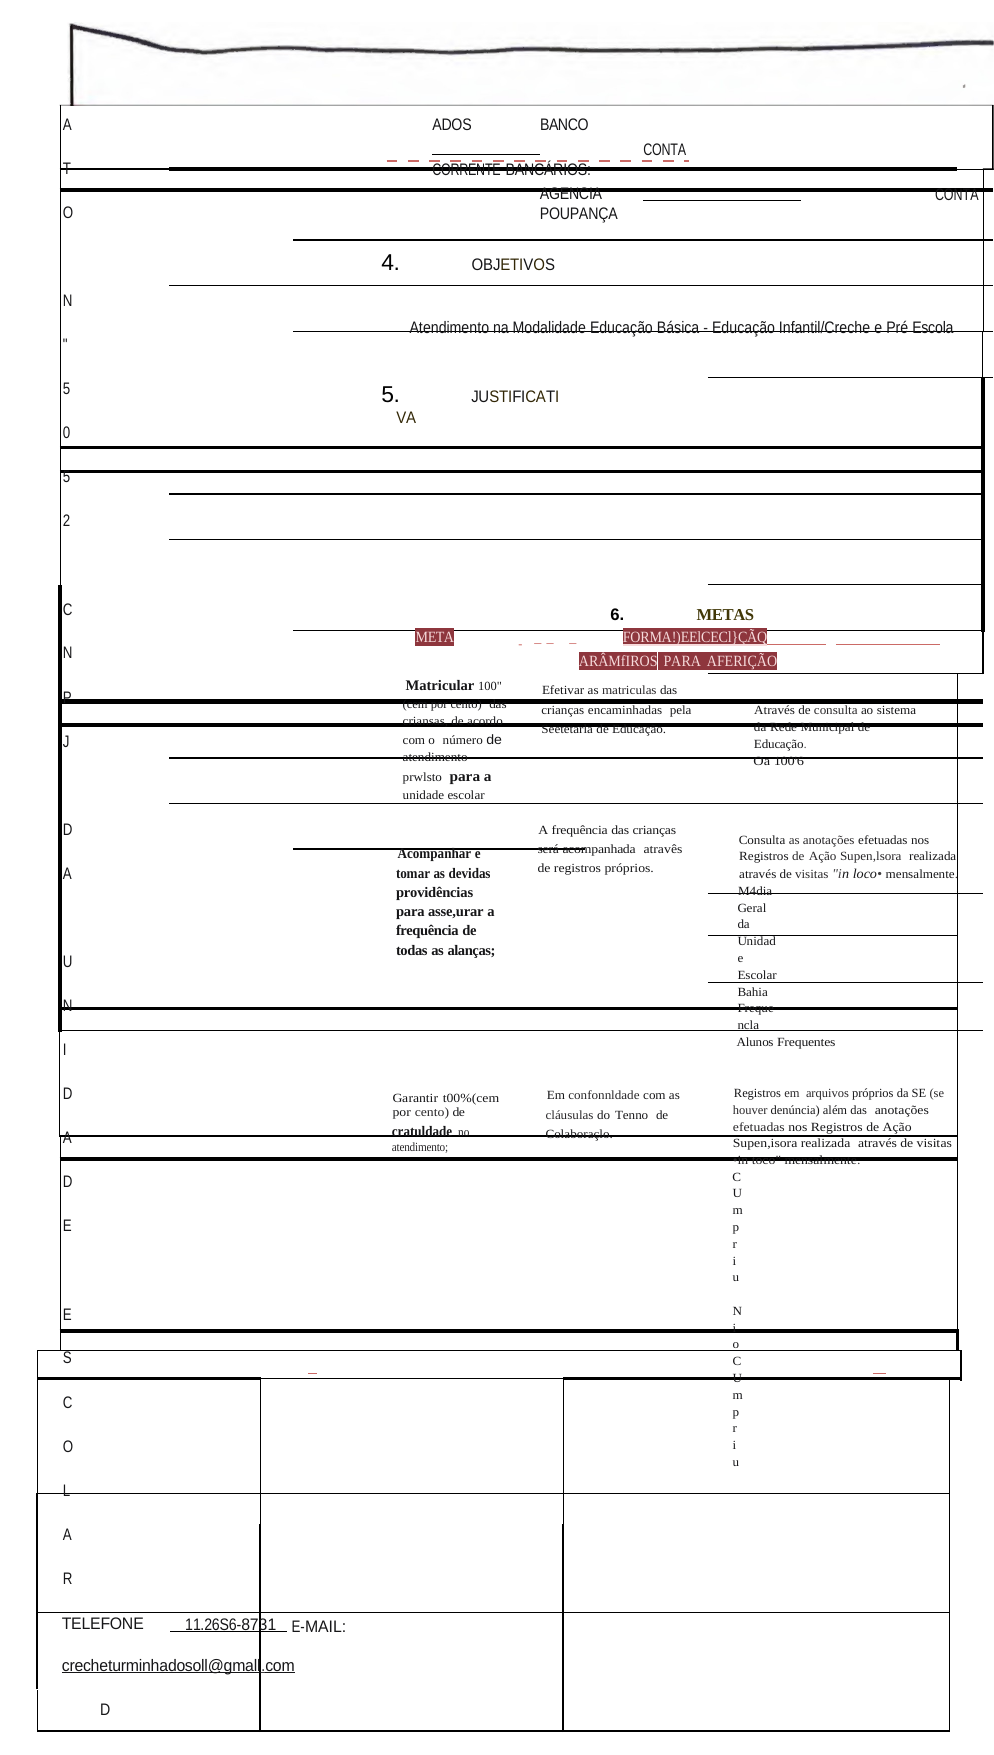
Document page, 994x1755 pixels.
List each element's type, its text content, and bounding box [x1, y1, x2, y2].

list JUSTIFICATIVA [381, 381, 568, 427]
list METAS [383, 605, 981, 624]
text Matricular 100" (cem por cento) das criansas, de acordo com o número de atendimento prwlsto para a unidade escolar [402, 727, 508, 757]
text cratuldade no atendimento; [392, 1137, 502, 1154]
text Atendimento na Modalidade Educação Básica - Educação Infantil/Creche e Pré Escola [409, 318, 981, 331]
text Registros em arquivos próprios da SE (se houver denúncia) além das anotações efetuadas nos Registros de Ação Supen,isora realizada através de visitas •in toco" mensalmente. [733, 1086, 957, 1135]
text Garantir t00%(cem por cento) de [392, 1090, 502, 1119]
text M4dia Geral da Unidade Escolar Bahia Frequencla [737, 894, 778, 935]
list OBJETIVOS [381, 249, 562, 275]
text [958, 759, 981, 768]
text M4dia Geral da Unidade Escolar Bahia Frequencla [737, 936, 778, 982]
text Em confonnldade com as cláusulas do Tenno de Colaboraçlo. [545, 1088, 682, 1135]
text Matricular 100" (cem por cento) das criansas, de acordo com o número de atendimento prwlsto para a unidade escolar [402, 676, 508, 699]
text TELEFONE 11.26S6-8731 E-MAIL: crecheturminhadosoll@gmall.com [261, 1613, 377, 1676]
text Acompanhar e tomar as devidas providências para asse,urar a frequência de todas as alanças; [396, 850, 498, 958]
text [539, 183, 981, 188]
text cratuldade no atendimento; [392, 1123, 502, 1135]
text [409, 332, 981, 337]
text Efetivar as matriculas das [541, 683, 696, 699]
text TELEFONE 11.26S6-8731 E-MAIL: crecheturminhadosoll@gmall.com [62, 1613, 259, 1672]
text da Rede Municipal de Educação. [754, 727, 923, 751]
text Seetetarla de Educação. [541, 727, 696, 736]
text DADOS BANCO CONTA CORRENTE BANCÁRIOS: [432, 114, 704, 167]
text DADOS BANCO CONTA CORRENTE BANCÁRIOS: [432, 171, 704, 179]
text Consulta as anotações efetuadas nos Registros de Ação Supen,lsora realizada através de visitas "in loco• mensalmente. [738, 833, 957, 881]
text AGENCIA CONTA POUPANÇA [539, 192, 981, 223]
text crianças encaminhadas pela [541, 704, 696, 723]
text Oa 100'6 [753, 759, 957, 768]
text A frequência das crianças será acompanhada atravês de registros próprios. [537, 823, 696, 875]
text Registros em arquivos próprios da SE (se houver denúncia) além das anotações efetuadas nos Registros de Ação Supen,isora realizada através de visitas •in toco" mensalmente. [733, 1137, 957, 1157]
text Matricular 100" (cem por cento) das criansas, de acordo com o número de atendimento prwlsto para a unidade escolar [402, 759, 508, 802]
text Através de consulta ao sistema [754, 704, 923, 723]
text Alunos Frequentes [736, 1035, 957, 1049]
text M4dia Geral da Unidade Escolar Bahia Frequencla [737, 983, 778, 1007]
text META - _ _ _ FORMA!)EElCECl}ÇÃQ ARÂMfIROS PARA AFERIÇÃO [381, 631, 974, 670]
